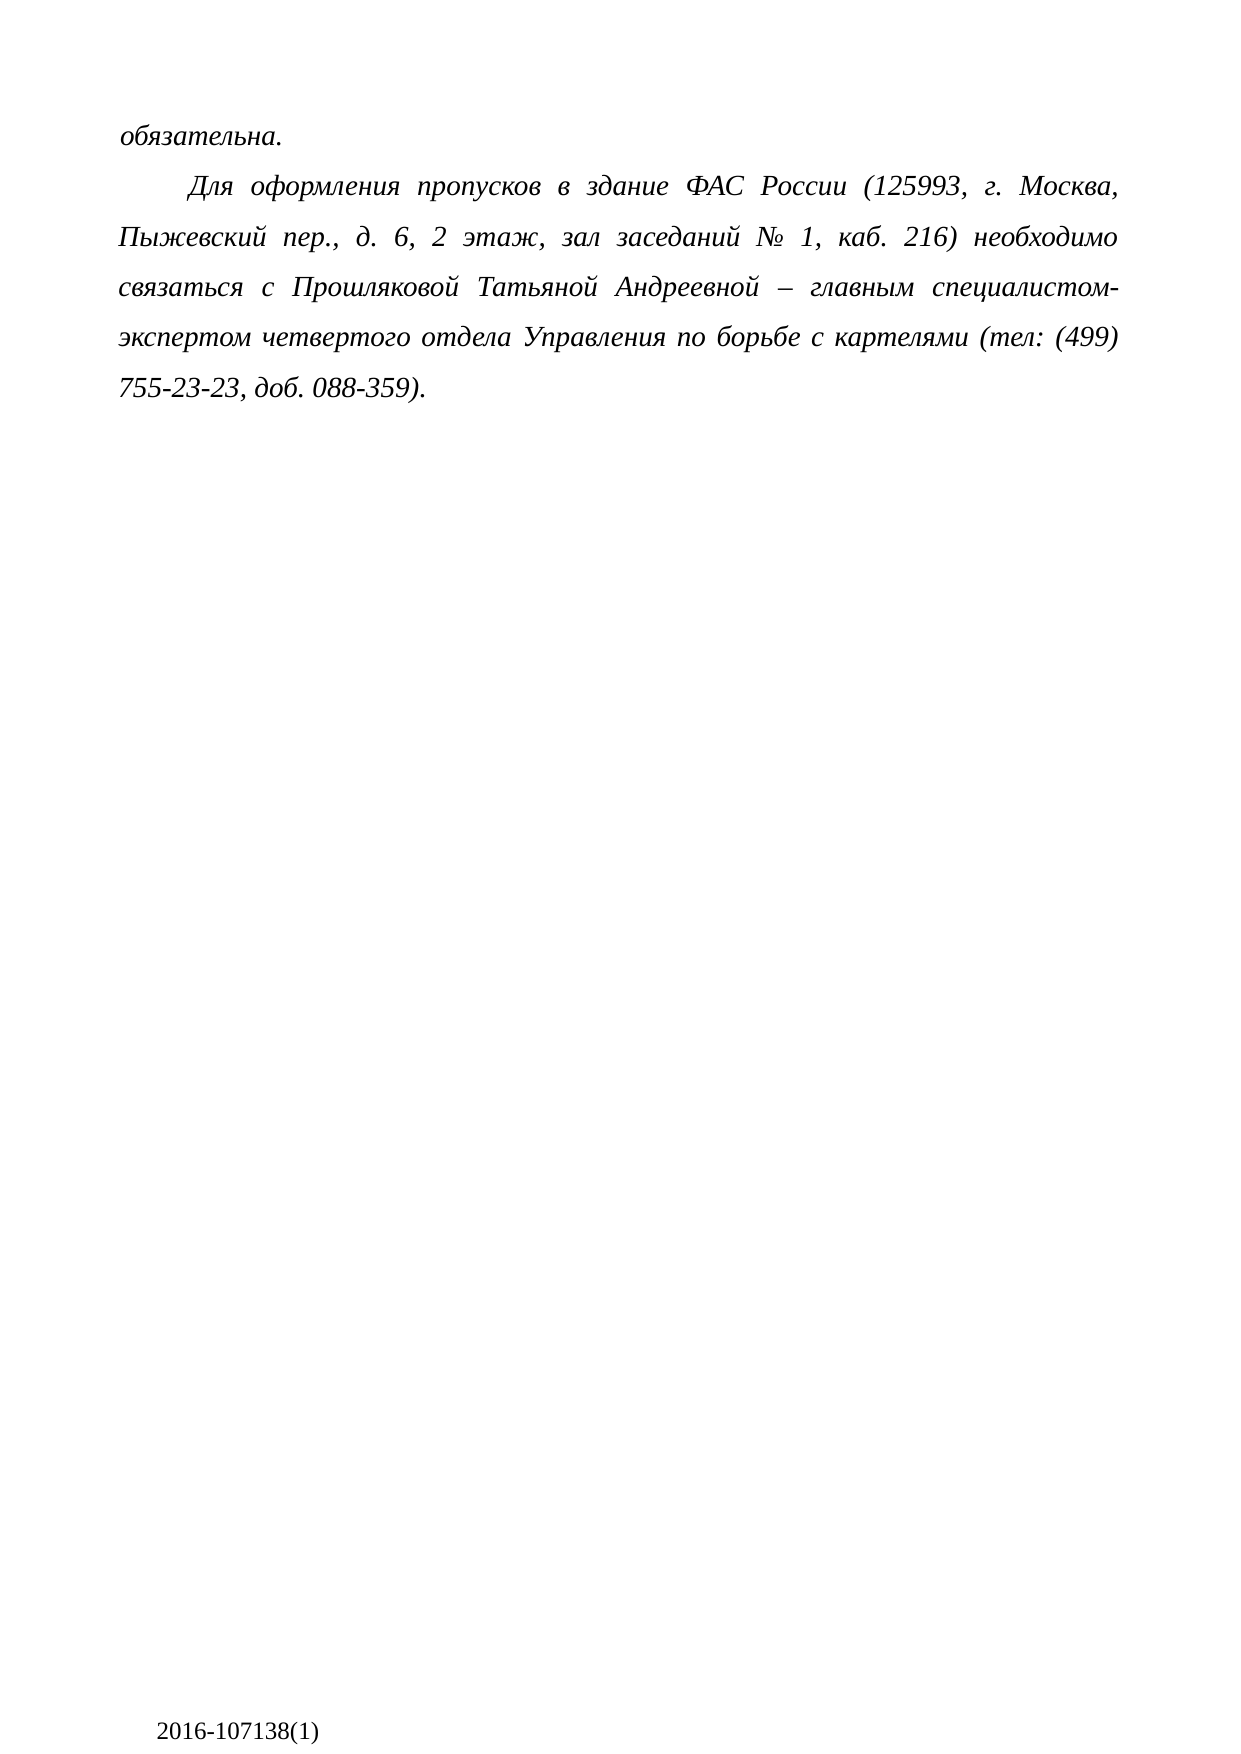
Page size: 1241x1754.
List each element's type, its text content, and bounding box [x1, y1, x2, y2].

text обязательна. [120, 118, 1122, 152]
text Для оформления пропусков в здание ФАС России (125993, г. Москва, Пыжевский пер., д. 6, 2 этаж, зал заседаний № 1, каб. 216) необходимо связаться с Прошляковой Татьяной Андреевной ‒ главным специалистом-экспертом четвертого отдела Управления по борьбе с картелями (тел: (499) 755-23-23, доб. 088-359). [118, 168, 1122, 403]
